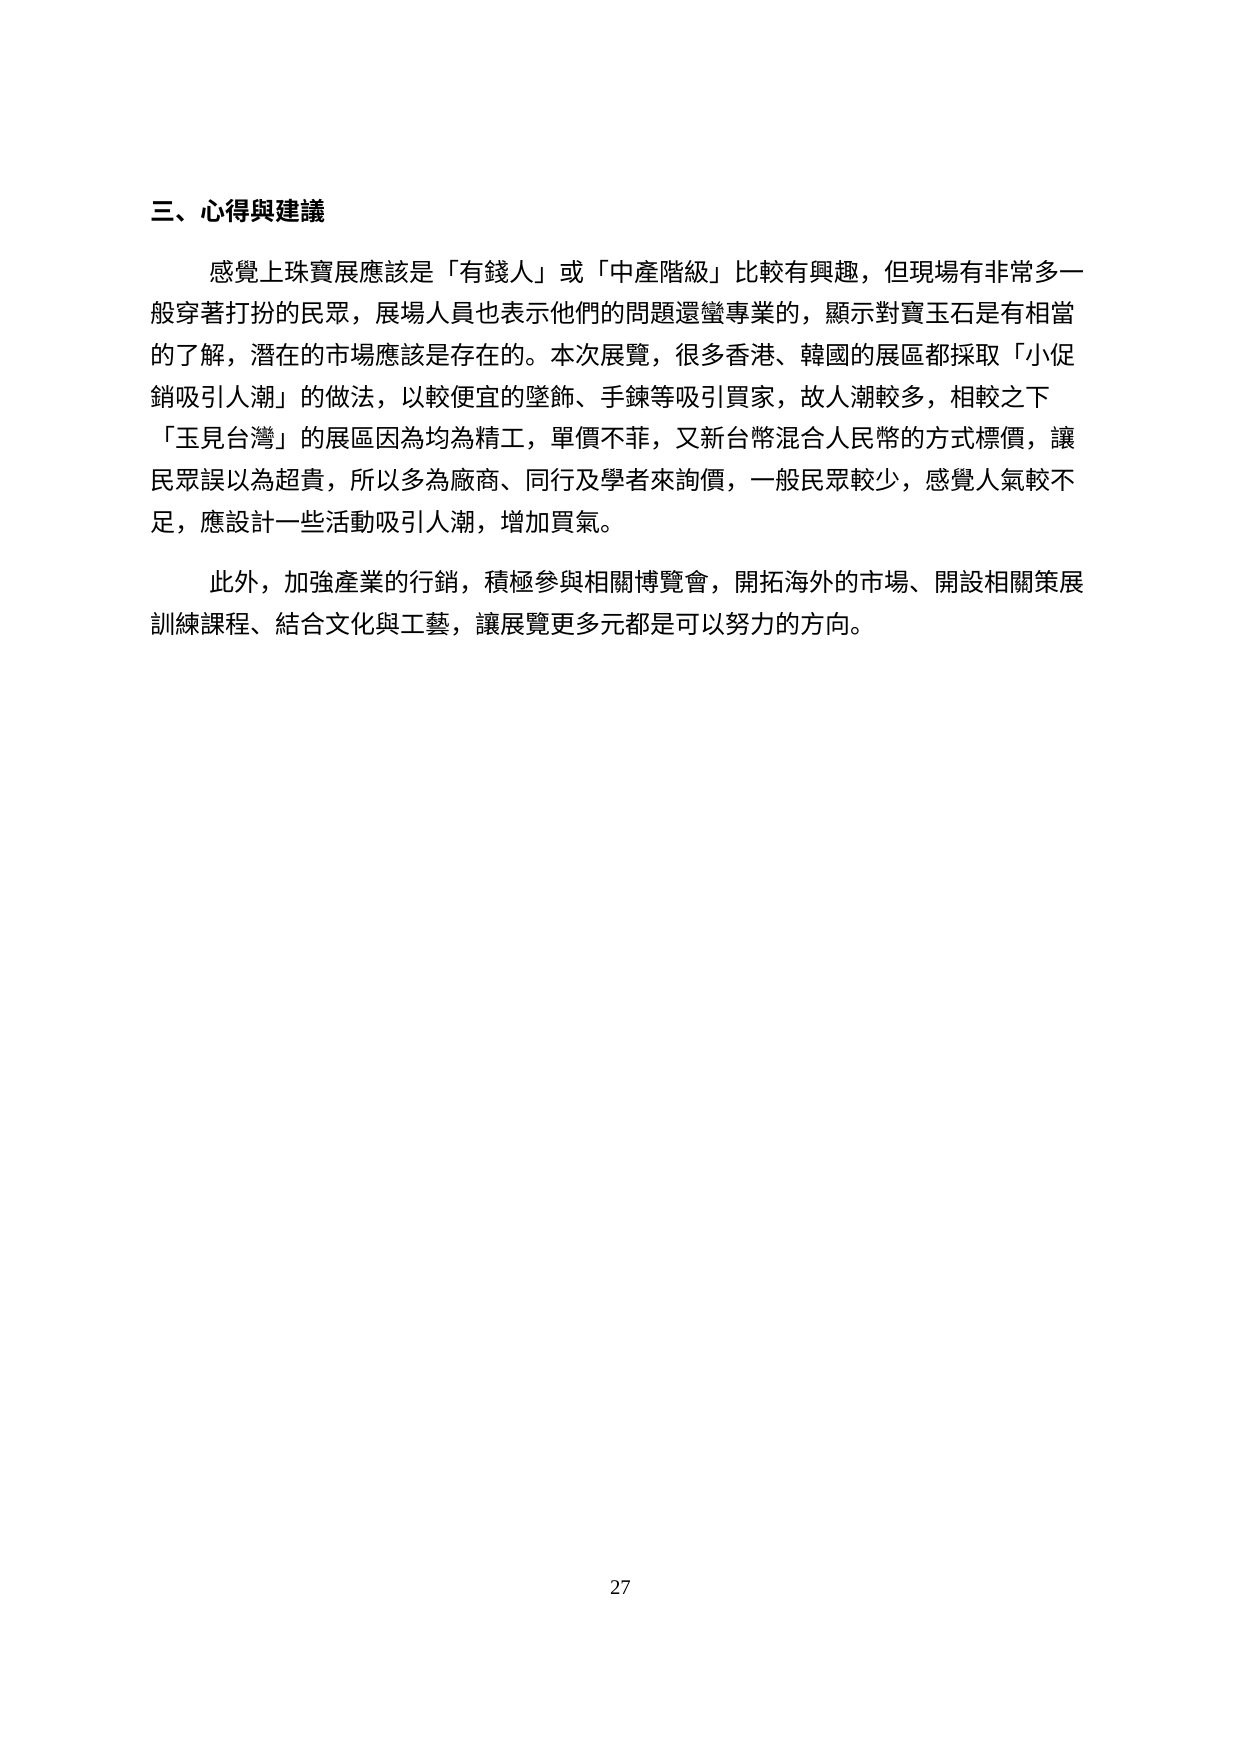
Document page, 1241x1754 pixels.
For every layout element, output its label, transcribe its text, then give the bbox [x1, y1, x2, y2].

text 感覺上珠寶展應該是「有錢人」或「中產階級」比較有興趣，但現場有非常多一般穿著打扮的民眾，展場人員也表示他們的問題還蠻專業的，顯示對寶玉石是有相當的了解，潛在的市場應該是存在的。本次展覽，很多香港、韓國的展區都採取「小促銷吸引人潮」的做法，以較便宜的墜飾、手鍊等吸引買家，故人潮較多，相較之下「玉見台灣」的展區因為均為精工，單價不菲，又新台幣混合人民幣的方式標價，讓民眾誤以為超貴，所以多為廠商、同行及學者來詢價，一般民眾較少，感覺人氣較不足，應設計一些活動吸引人潮，增加買氣。 [150, 248, 1090, 539]
text 此外，加強產業的行銷，積極參與相關博覽會，開拓海外的市場、開設相關策展訓練課程、結合文化與工藝，讓展覽更多元都是可以努力的方向。 [150, 558, 1090, 641]
text 三、心得與建議 [150, 187, 1090, 229]
